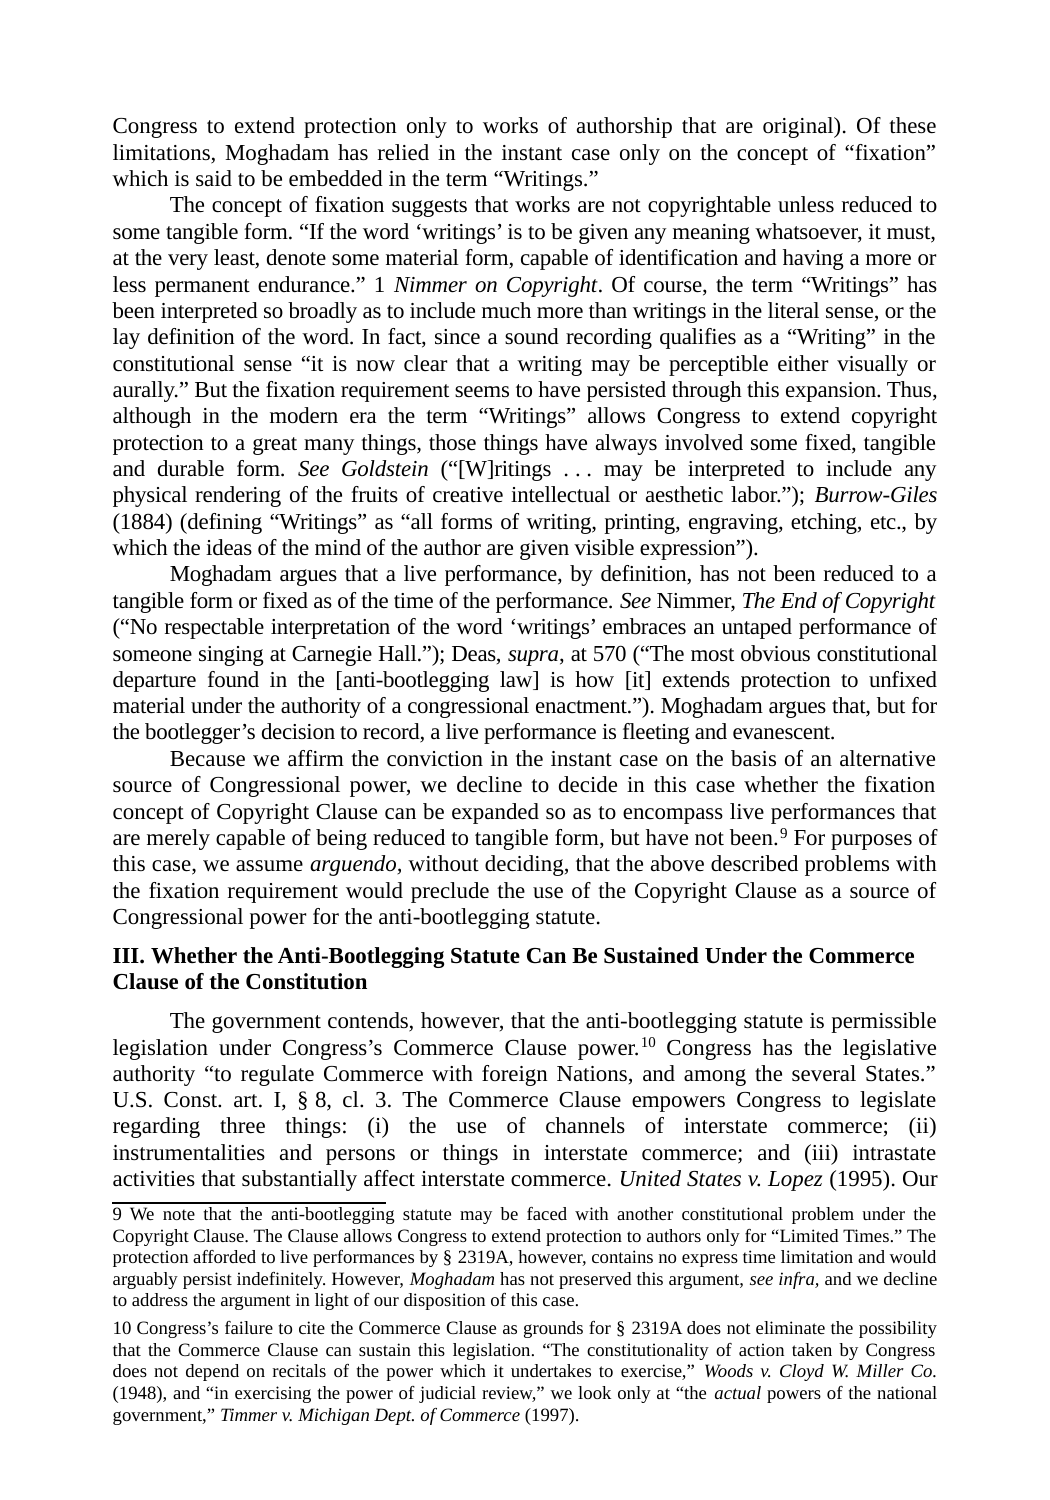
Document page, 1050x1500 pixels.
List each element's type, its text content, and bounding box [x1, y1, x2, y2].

text The concept of fixation suggests that works are not copyrightable unless reduced to some tangible form. “If the word ‘writings’ is to be given any meaning whatsoever, it must, at the very least, denote some material form, capable of identification and having a more or less permanent endurance.” 1 Nimmer on Copyright. Of course, the term “Writings” has been interpreted so broadly as to include much more than writings in the literal sense, or the lay definition of the word. In fact, since a sound recording qualifies as a “Writing” in the constitutional sense “it is now clear that a writing may be perceptible either visually or aurally.” But the fixation requirement seems to have persisted through this expansion. Thus, although in the modern era the term “Writings” allows Congress to extend copyright protection to a great many things, those things have always involved some fixed, tangible and durable form. See Goldstein (“[W]ritings . . . may be interpreted to include any physical rendering of the fruits of creative intellectual or aesthetic labor.”); Burrow-Giles (1884) (defining “Writings” as “all forms of writing, printing, engraving, etching, etc., by which the ideas of the mind of the author are given visible expression”). [112, 192, 937, 561]
text We note that the anti-bootlegging statute may be faced with another constitutional problem under the Copyright Clause. The Clause allows Congress to extend protection to authors only for “Limited Times.” The protection afforded to live performances by § 2319A, however, contains no express time limitation and would arguably persist indefinitely. However, Moghadam has not preserved this argument, see infra, and we decline to address the argument in light of our disposition of this case. [112, 1203, 937, 1311]
text Congress’s failure to cite the Commerce Clause as grounds for § 2319A does not eliminate the possibility that the Commerce Clause can sustain this legislation. “The constitutionality of action taken by Congress does not depend on recitals of the power which it undertakes to exercise,” Woods v. Cloyd W. Miller Co. (1948), and “in exercising the power of judicial review,” we look only at “the actual powers of the national government,” Timmer v. Michigan Dept. of Commerce (1997). [112, 1317, 937, 1425]
text III. Whether the Anti-Bootlegging Statute Can Be Sustained Under the Commerce Clause of the Constitution [112, 942, 937, 995]
text Congress to extend protection only to works of authorship that are original). Of these limitations, Moghadam has relied in the instant case only on the concept of “fixation” which is said to be embedded in the term “Writings.” [112, 112, 937, 192]
text Moghadam argues that a live performance, by definition, has not been reduced to a tangible form or fixed as of the time of the performance. See Nimmer, The End of Copyright (“No respectable interpretation of the word ‘writings’ embraces an untaped performance of someone singing at Carnegie Hall.”); Deas, supra, at 570 (“The most obvious constitutional departure found in the [anti-bootlegging law] is how [it] extends protection to unfixed material under the authority of a congressional enactment.”). Moghadam argues that, but for the bootlegger’s decision to record, a live performance is fleeting and evanescent. [112, 561, 937, 745]
text The government contends, however, that the anti-bootlegging statute is permissible legislation under Congress’s Commerce Clause power. Congress has the legislative authority “to regulate Commerce with foreign Nations, and among the several States.” U.S. Const. art. I, § 8, cl. 3. The Commerce Clause empowers Congress to legislate regarding three things: (i) the use of channels of interstate commerce; (ii) instrumentalities and persons or things in interstate commerce; and (iii) intrastate activities that substantially affect interstate commerce. United States v. Lopez (1995). Our [112, 1007, 937, 1192]
text Because we affirm the conviction in the instant case on the basis of an alternative source of Congressional power, we decline to decide in this case whether the fixation concept of Copyright Clause can be expanded so as to encompass live performances that are merely capable of being reduced to tangible form, but have not been. For purposes of this case, we assume arguendo, without deciding, that the above described problems with the fixation requirement would preclude the use of the Copyright Clause as a source of Congressional power for the anti-bootlegging statute. [112, 745, 937, 929]
